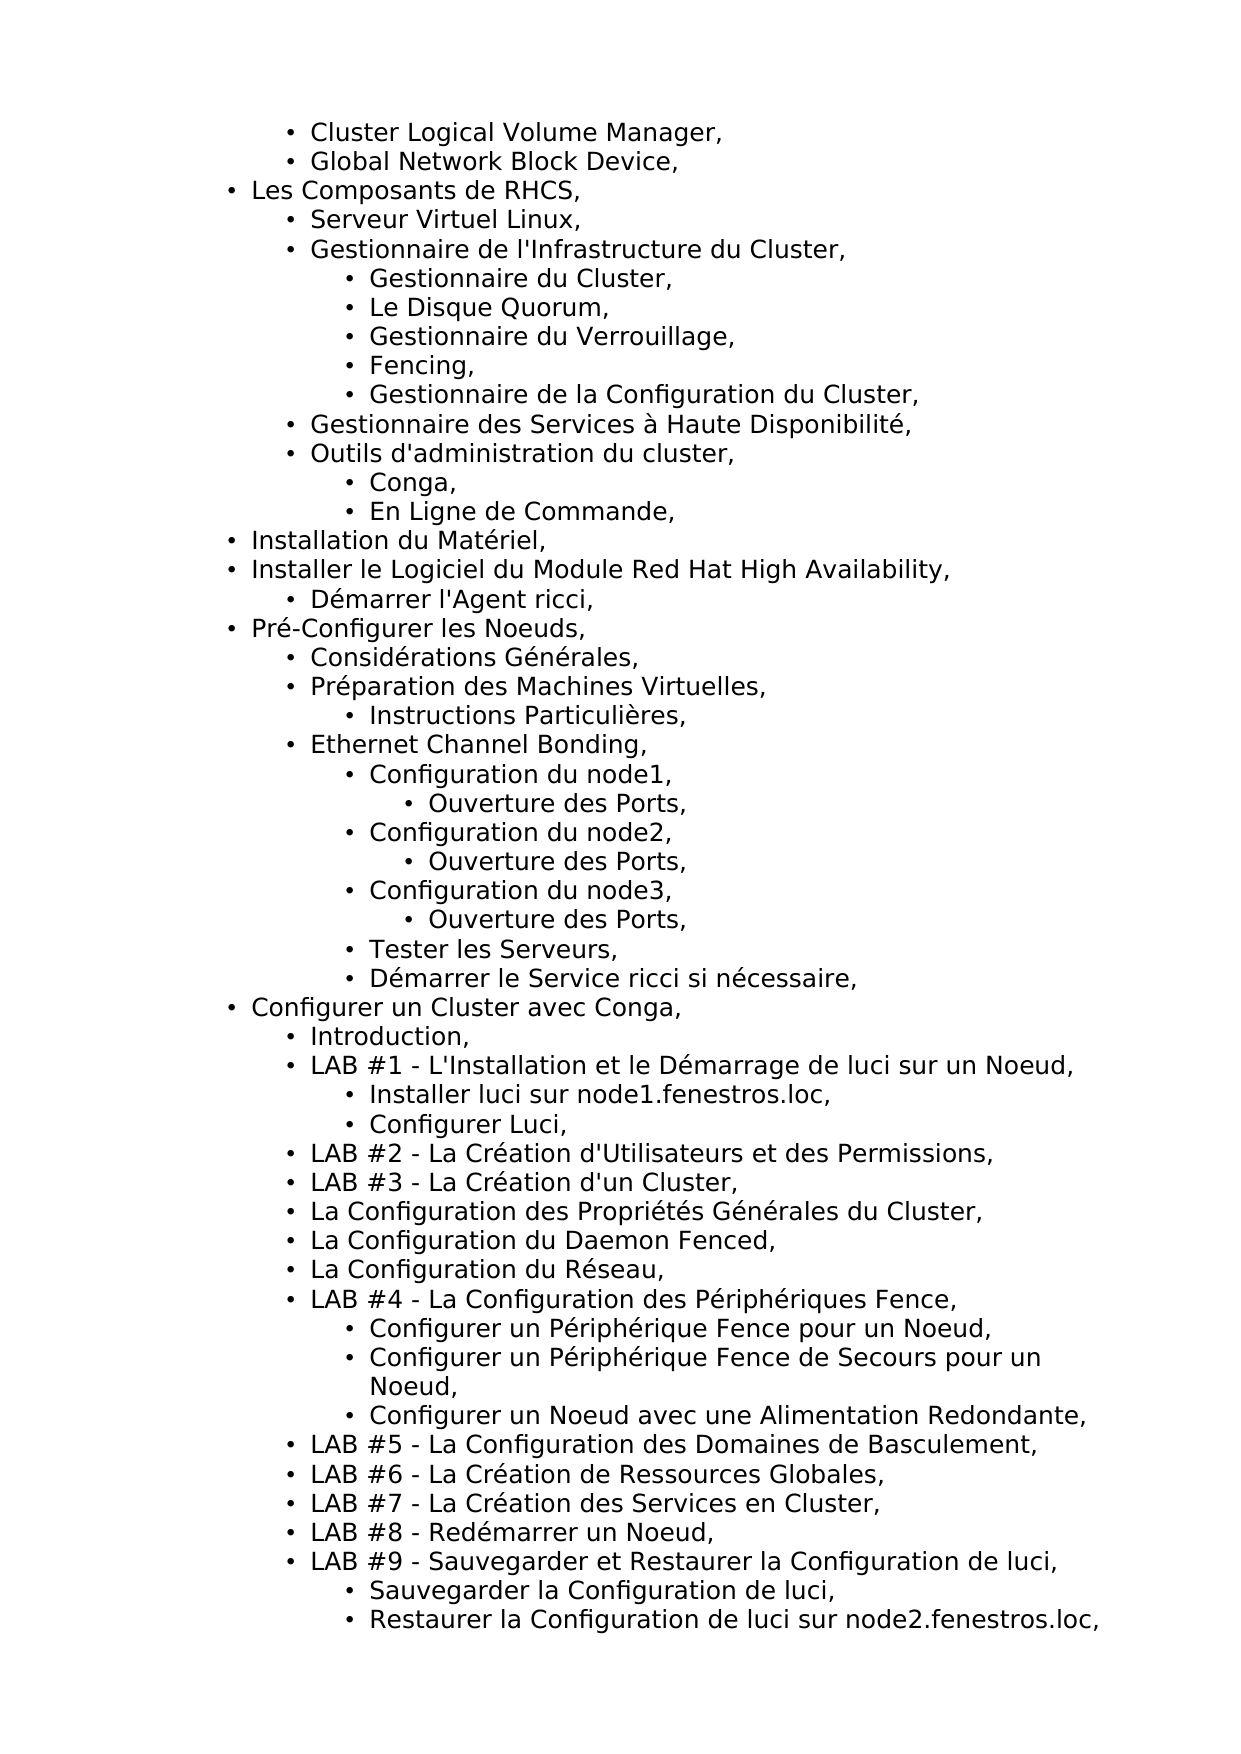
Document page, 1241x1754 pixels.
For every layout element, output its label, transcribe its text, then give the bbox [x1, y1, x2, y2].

list Instructions Particulières, [354, 701, 1122, 731]
list Serveur Virtuel Linux, [295, 206, 1122, 235]
list Configuration du node2, [354, 818, 1122, 847]
list Le Disque Quorum, [354, 293, 1122, 322]
list La Configuration du Réseau, [295, 1256, 1122, 1285]
list En Ligne de Commande, [354, 497, 1122, 526]
list Ouverture des Ports, [413, 789, 1122, 818]
list Pré-Configurer les Noeuds, [236, 614, 1122, 643]
list Configuration du node1, [354, 760, 1122, 789]
list LAB #8 - Redémarrer un Noeud, [295, 1518, 1122, 1547]
list Gestionnaire de la Configuration du Cluster, [354, 381, 1122, 410]
list LAB #1 - L'Installation et le Démarrage de luci sur un Noeud, [295, 1051, 1122, 1081]
list Conga, [354, 468, 1122, 497]
list Gestionnaire du Cluster, [354, 264, 1122, 293]
list La Configuration du Daemon Fenced, [295, 1226, 1122, 1256]
list Restaurer la Configuration de luci sur node2.fenestros.loc, [354, 1606, 1122, 1635]
list LAB #3 - La Création d'un Cluster, [295, 1168, 1122, 1197]
list LAB #9 - Sauvegarder et Restaurer la Configuration de luci, [295, 1547, 1122, 1576]
list Installation du Matériel, [236, 526, 1122, 556]
list Configurer un Périphérique Fence pour un Noeud, [354, 1314, 1122, 1343]
list Configurer un Noeud avec une Alimentation Redondante, [354, 1401, 1122, 1431]
list Installer le Logiciel du Module Red Hat High Availability, [236, 556, 1122, 585]
list LAB #2 - La Création d'Utilisateurs et des Permissions, [295, 1139, 1122, 1168]
list LAB #4 - La Configuration des Périphériques Fence, [295, 1285, 1122, 1314]
list Introduction, [295, 1022, 1122, 1051]
list Préparation des Machines Virtuelles, [295, 672, 1122, 701]
list LAB #5 - La Configuration des Domaines de Basculement, [295, 1431, 1122, 1460]
list Sauvegarder la Configuration de luci, [354, 1576, 1122, 1606]
list Configuration du node3, [354, 876, 1122, 906]
list La Configuration des Propriétés Générales du Cluster, [295, 1197, 1122, 1226]
list Tester les Serveurs, [354, 935, 1122, 964]
list Considérations Générales, [295, 643, 1122, 672]
list Installer luci sur node1.fenestros.loc, [354, 1081, 1122, 1110]
list Ethernet Channel Bonding, [295, 731, 1122, 760]
list Gestionnaire de l'Infrastructure du Cluster, [295, 235, 1122, 264]
list Global Network Block Device, [295, 147, 1122, 176]
list LAB #7 - La Création des Services en Cluster, [295, 1489, 1122, 1518]
list Gestionnaire des Services à Haute Disponibilité, [295, 410, 1122, 439]
list Les Composants de RHCS, [236, 176, 1122, 206]
list Configurer un Périphérique Fence de Secours pour un Noeud, [354, 1343, 1122, 1401]
list Ouverture des Ports, [413, 906, 1122, 935]
list Configurer un Cluster avec Conga, [236, 993, 1122, 1022]
list Configurer Luci, [354, 1110, 1122, 1139]
list Cluster Logical Volume Manager, [295, 118, 1122, 147]
list Gestionnaire du Verrouillage, [354, 322, 1122, 351]
list Démarrer l'Agent ricci, [295, 585, 1122, 614]
list Fencing, [354, 351, 1122, 381]
list Démarrer le Service ricci si nécessaire, [354, 964, 1122, 993]
list LAB #6 - La Création de Ressources Globales, [295, 1460, 1122, 1489]
list Ouverture des Ports, [413, 847, 1122, 876]
list Outils d'administration du cluster, [295, 439, 1122, 468]
